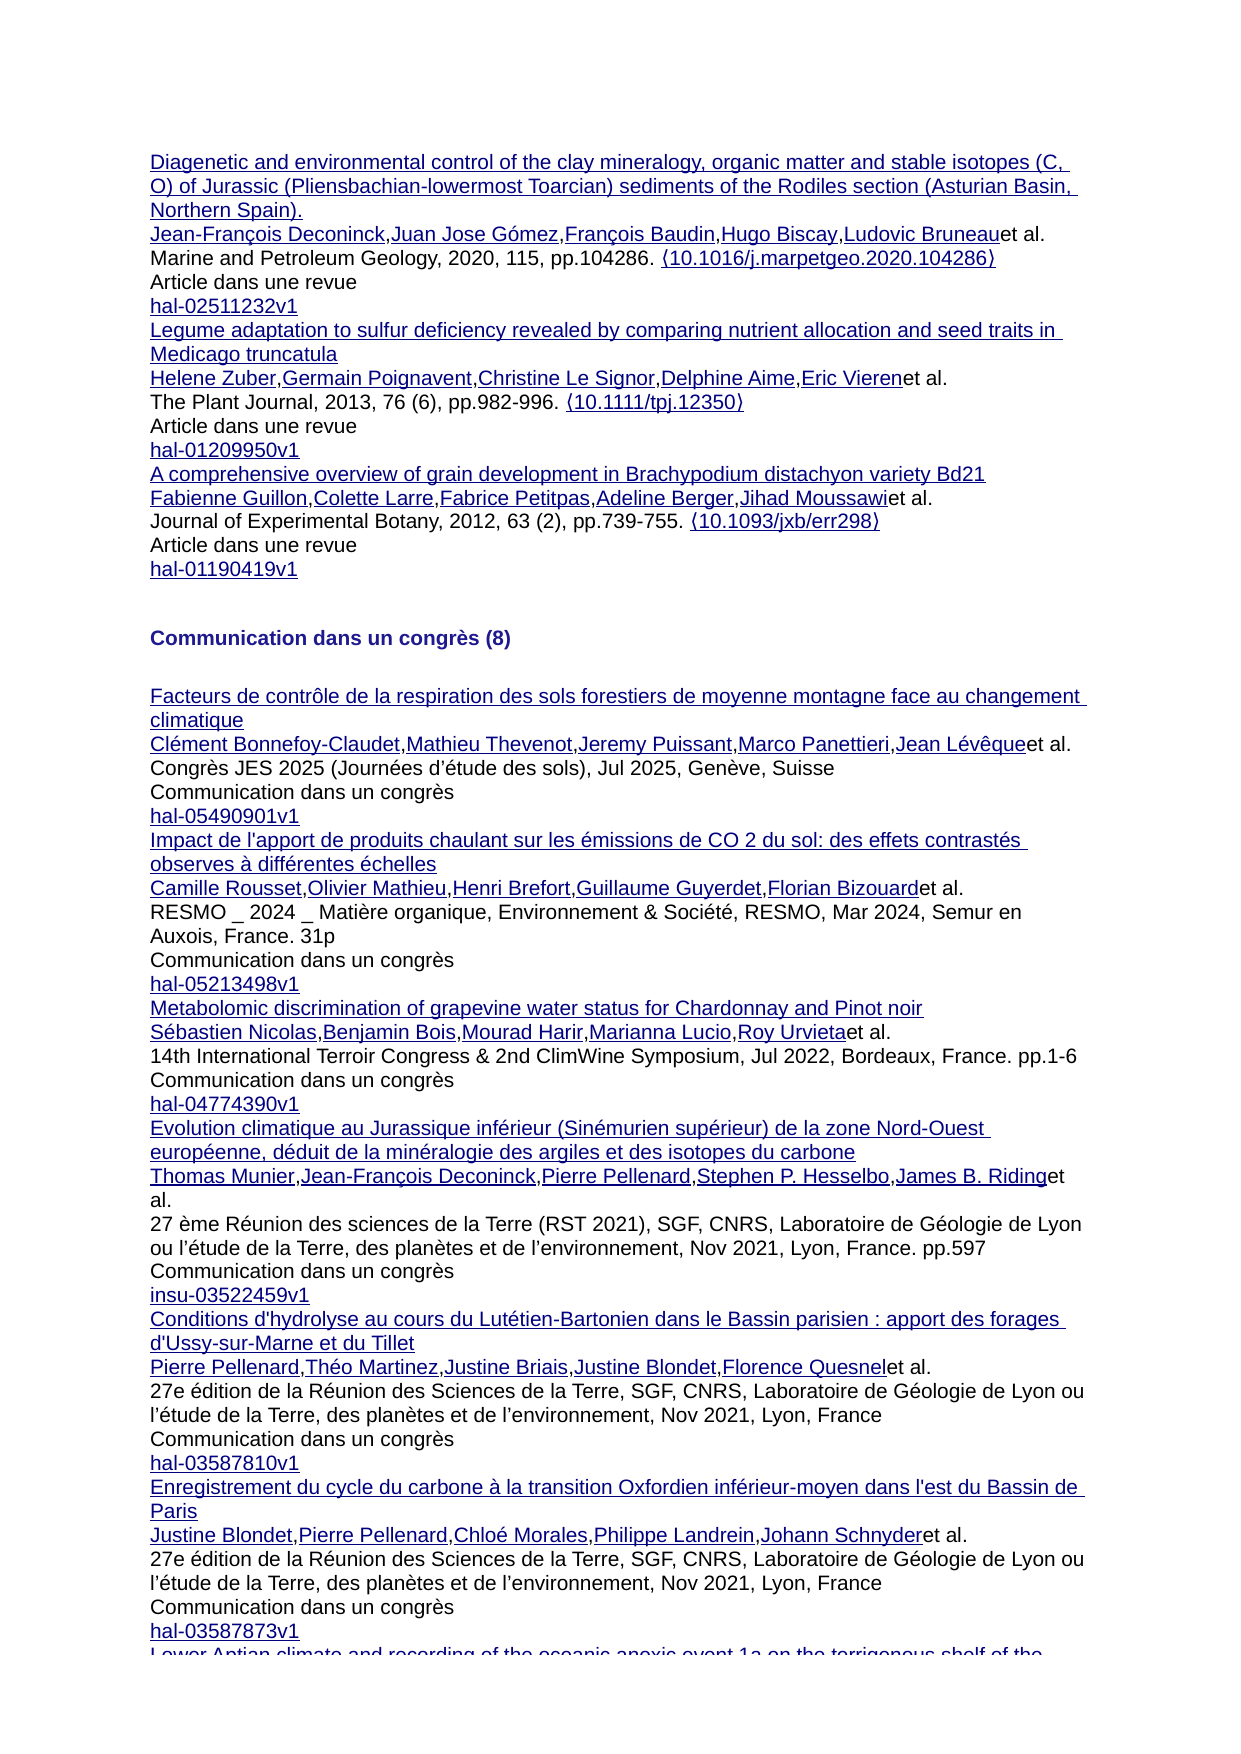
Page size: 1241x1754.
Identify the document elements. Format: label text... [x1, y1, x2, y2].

table_cell Lower Aptian climate and recording of the oceanic anoxic event 1a on the terrigenous shelf of the Paris Basin. Jean-François Deconinck,Danny Boué,Francis Amédro,François Baudin,Ludovic Bruneauet al. 27e édition de la Réunion des Sciences de la Terre, SGF, CNRS, Laboratoire de Géologie de Lyon ou l’étude de la Terre, des planètes et de l’environnement, Nov 2021, Lyon, France Communication dans un congrès hal-03588069v1 [150, 1643, 1090, 1655]
table_cell Legume adaptation to sulfur deficiency revealed by comparing nutrient allocation and seed traits in Medicago truncatula Helene Zuber,Germain Poignavent,Christine Le Signor,Delphine Aime,Eric Vierenet al. The Plant Journal, 2013, 76 (6), pp.982-996. ⟨10.1111/tpj.12350⟩ Article dans une revue hal-01209950v1 [150, 318, 1090, 461]
table_cell Enregistrement du cycle du carbone à la transition Oxfordien inférieur-moyen dans l'est du Bassin de Paris Justine Blondet,Pierre Pellenard,Chloé Morales,Philippe Landrein,Johann Schnyderet al. 27e édition de la Réunion des Sciences de la Terre, SGF, CNRS, Laboratoire de Géologie de Lyon ou l’étude de la Terre, des planètes et de l’environnement, Nov 2021, Lyon, France Communication dans un congrès hal-03587873v1 [150, 1475, 1090, 1643]
subtitle Communication dans un congrès (8) [150, 626, 1090, 650]
table_cell Conditions d'hydrolyse au cours du Lutétien-Bartonien dans le Bassin parisien : apport des forages d'Ussy-sur-Marne et du Tillet Pierre Pellenard,Théo Martinez,Justine Briais,Justine Blondet,Florence Quesnelet al. 27e édition de la Réunion des Sciences de la Terre, SGF, CNRS, Laboratoire de Géologie de Lyon ou l’étude de la Terre, des planètes et de l’environnement, Nov 2021, Lyon, France Communication dans un congrès hal-03587810v1 [150, 1307, 1090, 1475]
table_cell A comprehensive overview of grain development in Brachypodium distachyon variety Bd21 Fabienne Guillon,Colette Larre,Fabrice Petitpas,Adeline Berger,Jihad Moussawiet al. Journal of Experimental Botany, 2012, 63 (2), pp.739-755. ⟨10.1093/jxb/err298⟩ Article dans une revue hal-01190419v1 [150, 461, 1090, 581]
table_cell Metabolomic discrimination of grapevine water status for Chardonnay and Pinot noir Sébastien Nicolas,Benjamin Bois,Mourad Harir,Marianna Lucio,Roy Urvietaet al. 14th International Terroir Congress & 2nd ClimWine Symposium, Jul 2022, Bordeaux, France. pp.1-6 Communication dans un congrès hal-04774390v1 [150, 996, 1090, 1116]
table_header Facteurs de contrôle de la respiration des sols forestiers de moyenne montagne face au changement climatique Clément Bonnefoy-Claudet,Mathieu Thevenot,Jeremy Puissant,Marco Panettieri,Jean Lévêqueet al. Congrès JES 2025 (Journées d’étude des sols), Jul 2025, Genève, Suisse Communication dans un congrès hal-05490901v1 [150, 684, 1090, 828]
table_cell Evolution climatique au Jurassique inférieur (Sinémurien supérieur) de la zone Nord-Ouest européenne, déduit de la minéralogie des argiles et des isotopes du carbone Thomas Munier,Jean-François Deconinck,Pierre Pellenard,Stephen P. Hesselbo,James B. Ridinget al. 27 ème Réunion des sciences de la Terre (RST 2021), SGF, CNRS, Laboratoire de Géologie de Lyon ou l’étude de la Terre, des planètes et de l’environnement, Nov 2021, Lyon, France. pp.597 Communication dans un congrès insu-03522459v1 [150, 1116, 1090, 1307]
table_cell Diagenetic and environmental control of the clay mineralogy, organic matter and stable isotopes (C, O) of Jurassic (Pliensbachian-lowermost Toarcian) sediments of the Rodiles section (Asturian Basin, Northern Spain). Jean-François Deconinck,Juan Jose Gómez,François Baudin,Hugo Biscay,Ludovic Bruneauet al. Marine and Petroleum Geology, 2020, 115, pp.104286. ⟨10.1016/j.marpetgeo.2020.104286⟩ Article dans une revue hal-02511232v1 [150, 150, 1090, 318]
table_cell Impact de l'apport de produits chaulant sur les émissions de CO 2 du sol: des effets contrastés observes à différentes échelles Camille Rousset,Olivier Mathieu,Henri Brefort,Guillaume Guyerdet,Florian Bizouardet al. RESMO _ 2024 _ Matière organique, Environnement & Société, RESMO, Mar 2024, Semur en Auxois, France. 31p Communication dans un congrès hal-05213498v1 [150, 828, 1090, 996]
